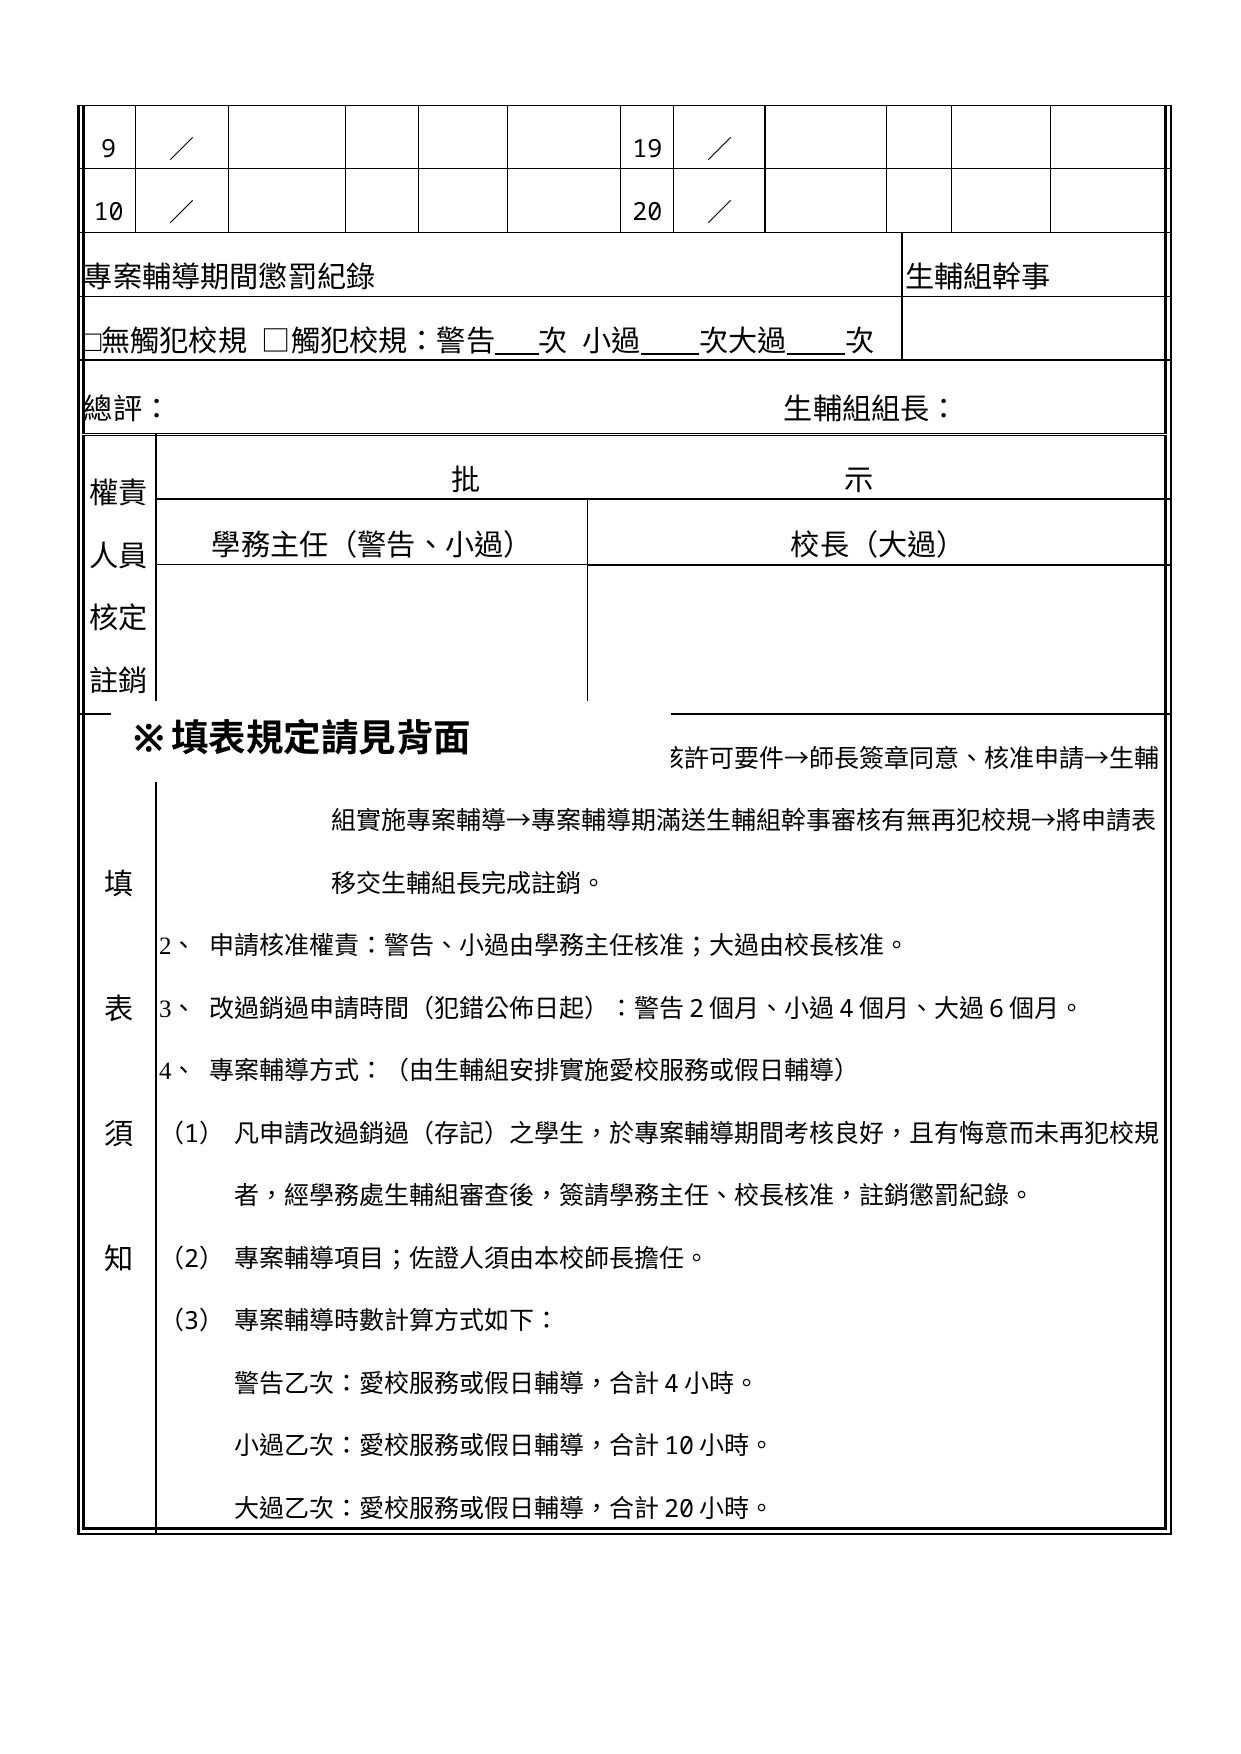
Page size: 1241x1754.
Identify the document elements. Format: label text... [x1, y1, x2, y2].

table_cell [419, 169, 507, 232]
table_cell 申請流程：填寫基本資料→生輔組幹事審核許可要件→師長簽章同意、核准申請→生輔組實施專案輔導→專案輔導期滿送生輔組幹事審核有無再犯校規→將申請表移交生輔組長完成註銷。 申請核准權責：警告、小過由學務主任核准；大過由校長核准。 改過銷過申請時間（犯錯公佈日起）：警告2個月、小過4個月、大過6個月。 專案輔導方式：（由生輔組安排實施愛校服務或假日輔導） 凡申請改過銷過（存記）之學生，於專案輔導期間考核良好，且有悔意而未再犯校規者，經學務處生輔組審查後，簽請學務主任、校長核准，註銷懲罰紀錄。 專案輔導項目；佐證人須由本校師長擔任。 專案輔導時數計算方式如下： 警告乙次：愛校服務或假日輔導，合計4小時。 小過乙次：愛校服務或假日輔導，合計10小時。 大過乙次：愛校服務或假日輔導，合計20小時。 [157, 715, 1164, 1527]
table_cell 學務主任（警告、小過） [157, 500, 587, 564]
table_cell [766, 169, 886, 232]
table_cell [229, 169, 345, 232]
table_cell 總評： 生輔組組長： [85, 361, 1164, 433]
table_cell [508, 169, 620, 232]
table_cell [419, 106, 507, 168]
table_cell [952, 169, 1050, 232]
table_cell 校長（大過） [588, 500, 1164, 564]
table_cell [1051, 106, 1164, 168]
table_cell [903, 297, 1164, 359]
table_cell 9 [85, 106, 135, 168]
table_cell ／ [136, 169, 228, 232]
table_cell □無觸犯校規 □觸犯校規：警告 次 小過 次大過 次 [85, 297, 901, 359]
table_cell 填 表 須 知 [85, 715, 155, 1527]
table_cell [1051, 169, 1164, 232]
table_cell ／ [136, 106, 228, 168]
table_cell 20 [621, 169, 673, 232]
table_cell [346, 169, 418, 232]
table_cell 專案輔導期間懲罰紀錄 [85, 233, 901, 296]
table_cell [157, 565, 587, 701]
table_cell ／ [674, 169, 764, 232]
table_cell [952, 106, 1050, 168]
table_cell 批 示 [157, 436, 1164, 498]
table_cell [588, 566, 1164, 713]
table_cell [887, 106, 951, 168]
table_cell [229, 106, 345, 168]
table_cell [887, 169, 951, 232]
table_cell [346, 106, 418, 168]
table_cell ／ [674, 106, 764, 168]
table_cell 10 [85, 169, 135, 232]
table_cell 權責人員核定註銷 [85, 436, 671, 782]
table_cell 19 [621, 106, 673, 168]
table_cell 生輔組幹事 [903, 233, 1164, 296]
table_cell [508, 106, 620, 168]
table_cell [766, 106, 886, 168]
